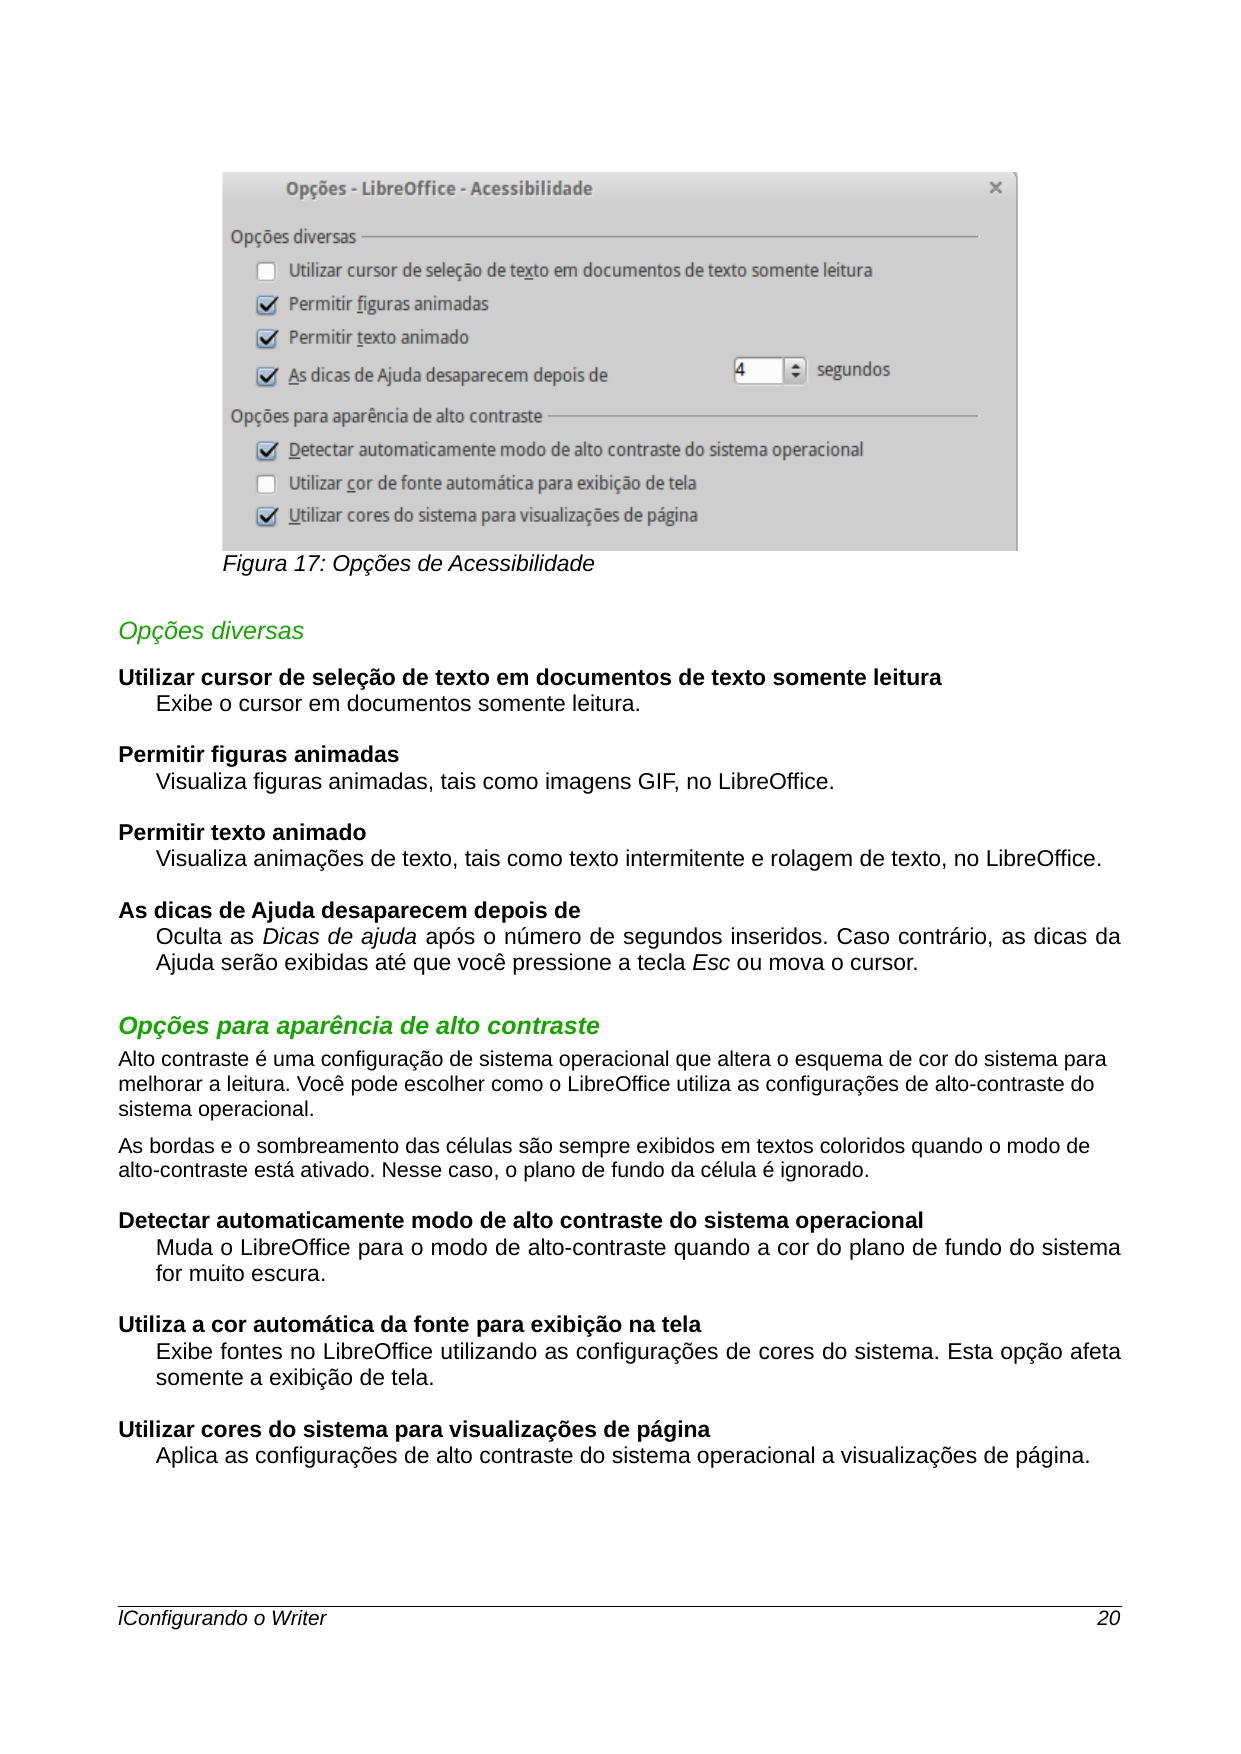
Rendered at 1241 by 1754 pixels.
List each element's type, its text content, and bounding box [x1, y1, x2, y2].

text As bordas e o sombreamento das células são sempre exibidos em textos coloridos quando o modo de alto-contraste está ativado. Nesse caso, o plano de fundo da célula é ignorado. [118, 1133, 1122, 1182]
text Permitir figuras animadas [118, 741, 1122, 768]
text Exibe o cursor em documentos somente leitura. [156, 690, 1122, 716]
text Exibe fontes no LibreOffice utilizando as configurações de cores do sistema. Esta opção afeta somente a exibição de tela. [156, 1338, 1122, 1391]
subtitle Opções diversas [118, 616, 1122, 644]
text Muda o LibreOffice para o modo de alto-contraste quando a cor do plano de fundo do sistema for muito escura. [156, 1234, 1122, 1286]
text Oculta as Dicas de ajuda após o número de segundos inseridos. Caso contrário, as dicas da Ajuda serão exibidas até que você pressione a tecla Esc ou mova o cursor. [156, 923, 1122, 976]
text Permitir texto animado [118, 819, 1122, 845]
picture [222, 172, 1018, 551]
text Figura 17: Opções de Acessibilidade [222, 551, 1018, 577]
text Utiliza a cor automática da fonte para exibição na tela [118, 1311, 1122, 1338]
text Alto contraste é uma configuração de sistema operacional que altera o esquema de cor do sistema para melhorar a leitura. Você pode escolher como o LibreOffice utiliza as configurações de alto-contraste do sistema operacional. [118, 1046, 1122, 1121]
text As dicas de Ajuda desaparecem depois de [118, 897, 1122, 923]
subtitle Opções para aparência de alto contraste [118, 1011, 1122, 1040]
text Aplica as configurações de alto contraste do sistema operacional a visualizações de página. [156, 1442, 1122, 1468]
text Utilizar cores do sistema para visualizações de página [118, 1416, 1122, 1442]
text Detectar automaticamente modo de alto contraste do sistema operacional [118, 1207, 1122, 1234]
text Visualiza animações de texto, tais como texto intermitente e rolagem de texto, no LibreOffice. [156, 845, 1122, 872]
text Visualiza figuras animadas, tais como imagens GIF, no LibreOffice. [156, 768, 1122, 794]
text Utilizar cursor de seleção de texto em documentos de texto somente leitura [118, 663, 1122, 690]
